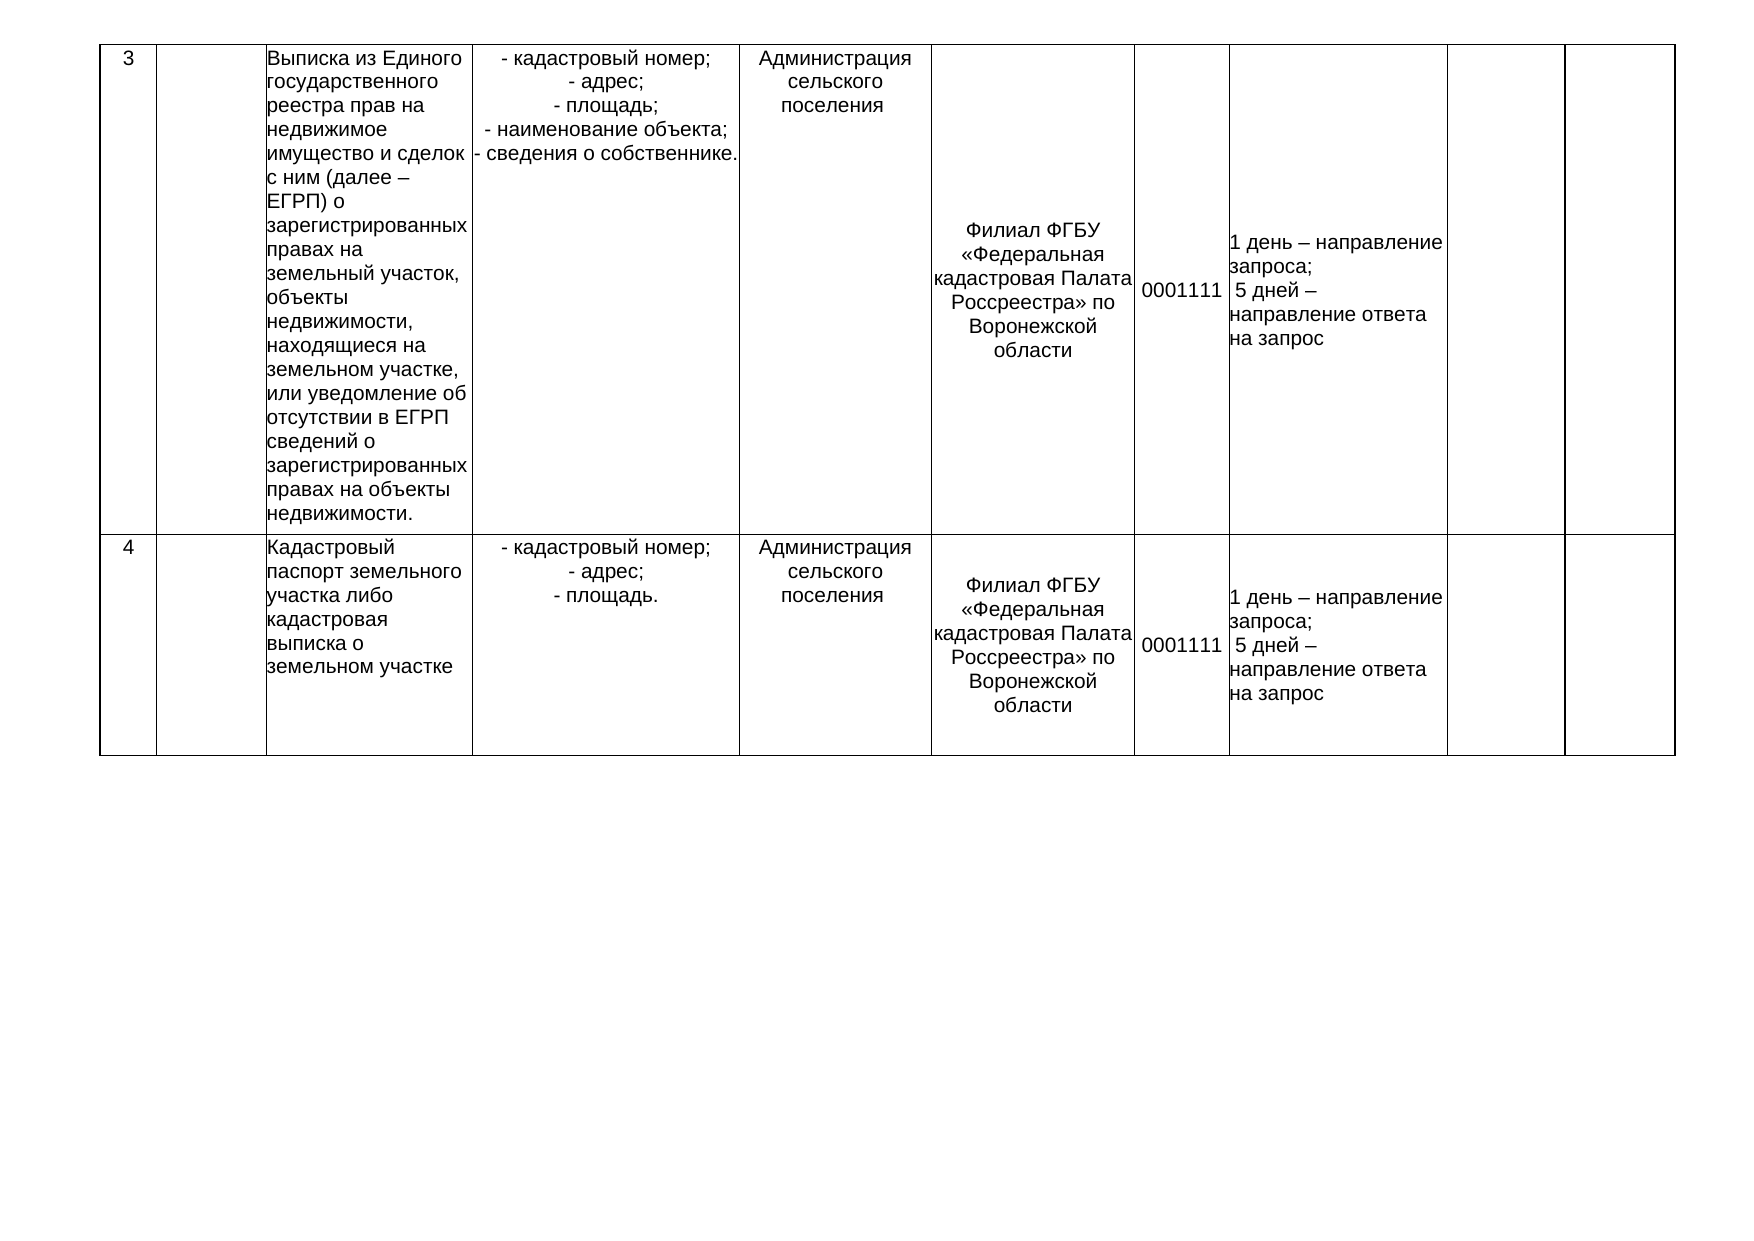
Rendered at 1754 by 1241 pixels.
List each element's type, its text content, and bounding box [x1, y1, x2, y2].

table_cell [157, 535, 266, 755]
table_cell [1566, 45, 1674, 533]
table_cell Администрация сельского поселения [740, 45, 931, 533]
table_cell 4 [101, 535, 156, 755]
table_cell [1448, 535, 1564, 755]
table_cell 1 день – направление запроса; 5 дней – направление ответа на запрос [1230, 535, 1447, 755]
table_cell [157, 45, 266, 533]
table_cell 0001111 [1135, 535, 1229, 755]
table_cell - кадастровый номер; - адрес; - площадь; - наименование объекта; - сведения о собственнике. [473, 45, 739, 533]
table_cell 0001111 [1135, 45, 1229, 533]
table_cell Администрация сельского поселения [740, 535, 931, 755]
table_cell Выписка из Единого государственного реестра прав на недвижимое имущество и сделок с ним (далее – ЕГРП) о зарегистрированных правах на земельный участок, объекты недвижимости, находящиеся на земельном участке, или уведомление об отсутствии в ЕГРП сведений о зарегистрированных правах на объекты недвижимости. [267, 45, 472, 533]
table_cell Кадастровый паспорт земельного участка либо кадастровая выписка о земельном участке [267, 535, 472, 755]
table_cell Филиал ФГБУ «Федеральная кадастровая Палата Россреестра» по Воронежской области [932, 535, 1134, 755]
table_cell [1566, 535, 1674, 755]
table_cell - кадастровый номер; - адрес; - площадь. [473, 535, 739, 755]
table_cell Филиал ФГБУ «Федеральная кадастровая Палата Россреестра» по Воронежской области [932, 45, 1134, 533]
table_cell [1448, 45, 1564, 533]
table_cell 1 день – направление запроса; 5 дней – направление ответа на запрос [1230, 45, 1447, 533]
table_cell 3 [101, 45, 156, 533]
